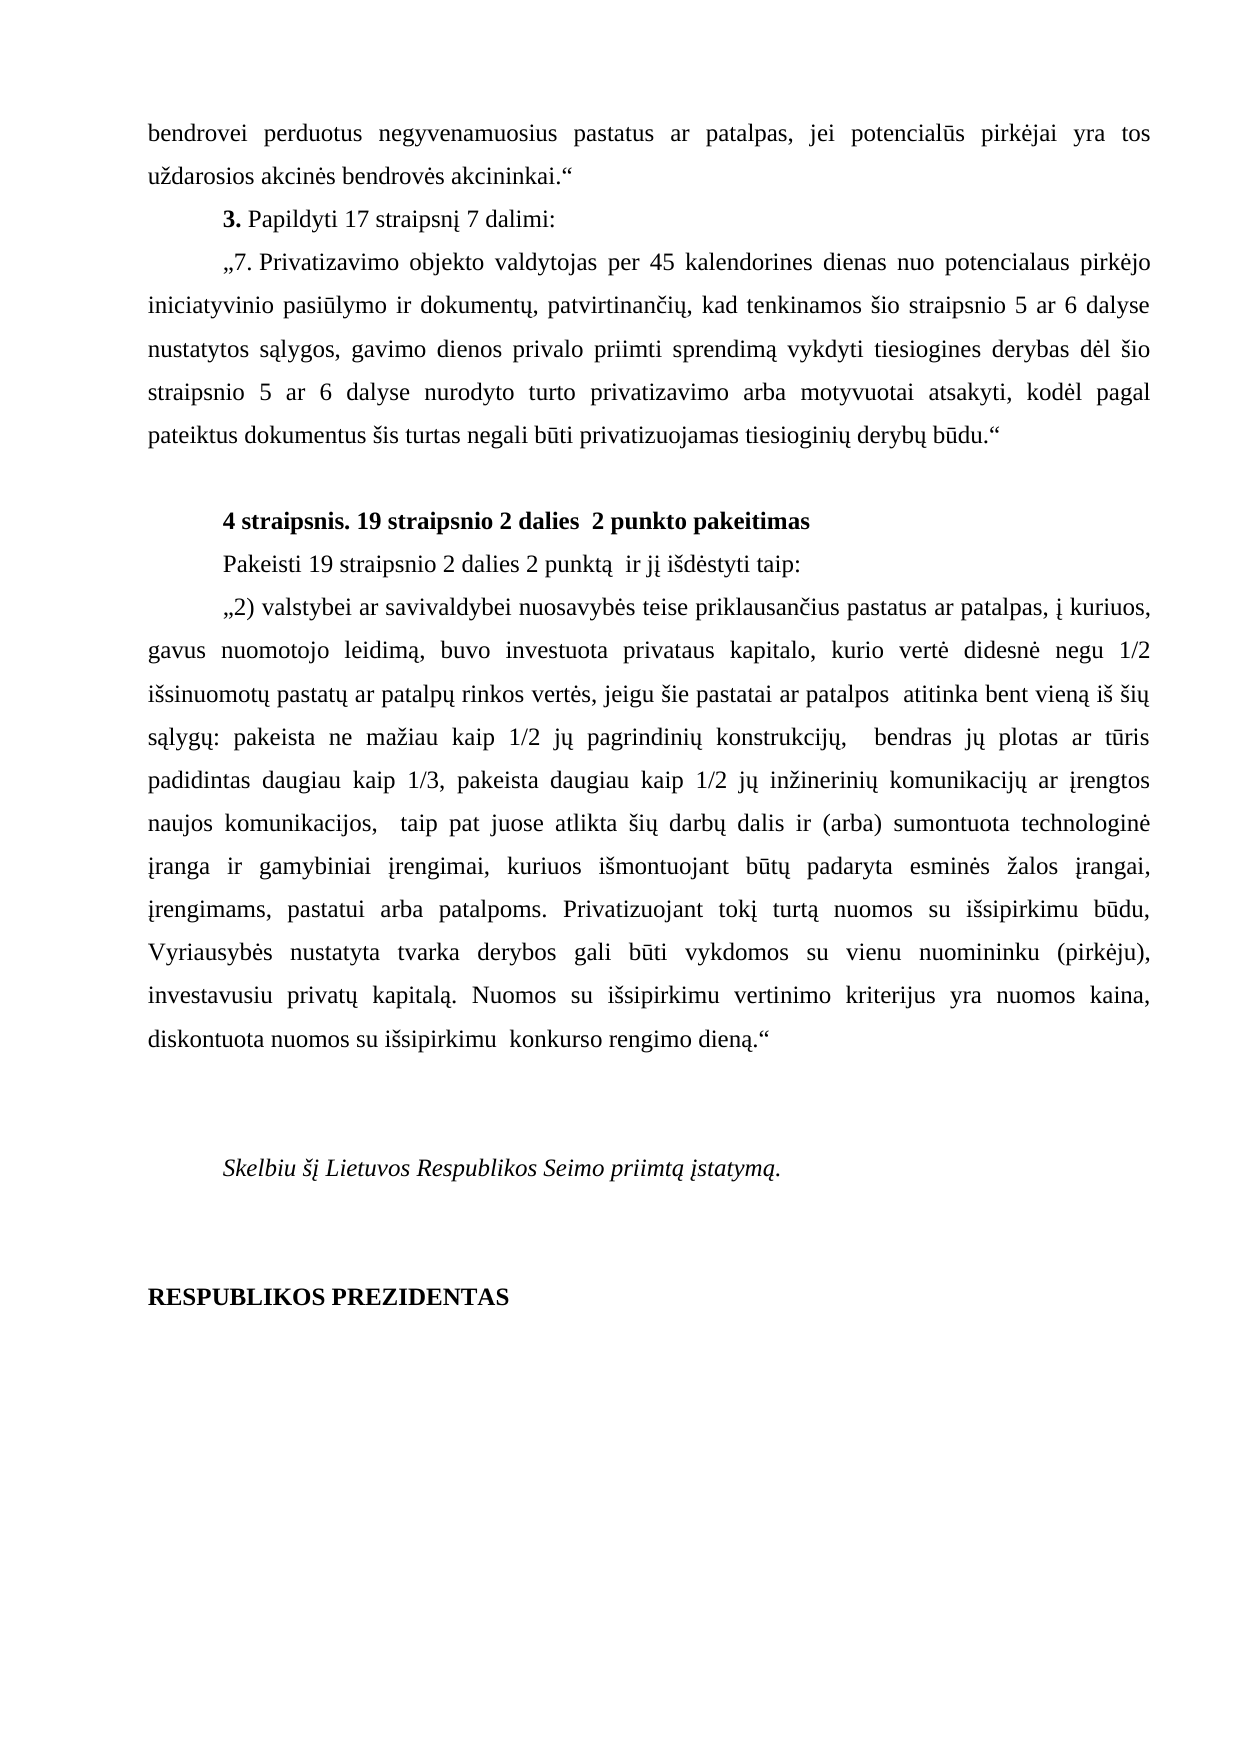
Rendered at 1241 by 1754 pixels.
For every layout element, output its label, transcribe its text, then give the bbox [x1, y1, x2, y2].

text 4 straipsnis. 19 straipsnio 2 dalies 2 punkto pakeitimas [148, 506, 1152, 535]
text Pakeisti 19 straipsnio 2 dalies 2 punktą ir jį išdėstyti taip: [148, 549, 1152, 578]
text 3. Papildyti 17 straipsnį 7 dalimi: [148, 204, 1152, 233]
text RESPUBLIKOS PREZIDENTAS [148, 1282, 1152, 1311]
text „2) valstybei ar savivaldybei nuosavybės teise priklausančius pastatus ar patalpas, į kuriuos, gavus nuomotojo leidimą, buvo investuota privataus kapitalo, kurio vertė didesnė negu 1/2 išsinuomotų pastatų ar patalpų rinkos vertės, jeigu šie pastatai ar patalpos atitinka bent vieną iš šių sąlygų: pakeista ne mažiau kaip 1/2 jų pagrindinių konstrukcijų, bendras jų plotas ar tūris padidintas daugiau kaip 1/3, pakeista daugiau kaip 1/2 jų inžinerinių komunikacijų ar įrengtos naujos komunikacijos, taip pat juose atlikta šių darbų dalis ir (arba) sumontuota technologinė įranga ir gamybiniai įrengimai, kuriuos išmontuojant būtų padaryta esminės žalos įrangai, įrengimams, pastatui arba patalpoms. Privatizuojant tokį turtą nuomos su išsipirkimu būdu, Vyriausybės nustatyta tvarka derybos gali būti vykdomos su vienu nuomininku (pirkėju), investavusiu privatų kapitalą. Nuomos su išsipirkimu vertinimo kriterijus yra nuomos kaina, diskontuota nuomos su išsipirkimu konkurso rengimo dieną.“ [148, 592, 1152, 1052]
text bendrovei perduotus negyvenamuosius pastatus ar patalpas, jei potencialūs pirkėjai yra tos uždarosios akcinės bendrovės akcininkai.“ [148, 118, 1152, 190]
text Skelbiu šį Lietuvos Respublikos Seimo priimtą įstatymą. [148, 1153, 1152, 1182]
text „7. Privatizavimo objekto valdytojas per 45 kalendorines dienas nuo potencialaus pirkėjo iniciatyvinio pasiūlymo ir dokumentų, patvirtinančių, kad tenkinamos šio straipsnio 5 ar 6 dalyse nustatytos sąlygos, gavimo dienos privalo priimti sprendimą vykdyti tiesiogines derybas dėl šio straipsnio 5 ar 6 dalyse nurodyto turto privatizavimo arba motyvuotai atsakyti, kodėl pagal pateiktus dokumentus šis turtas negali būti privatizuojamas tiesioginių derybų būdu.“ [148, 247, 1152, 449]
